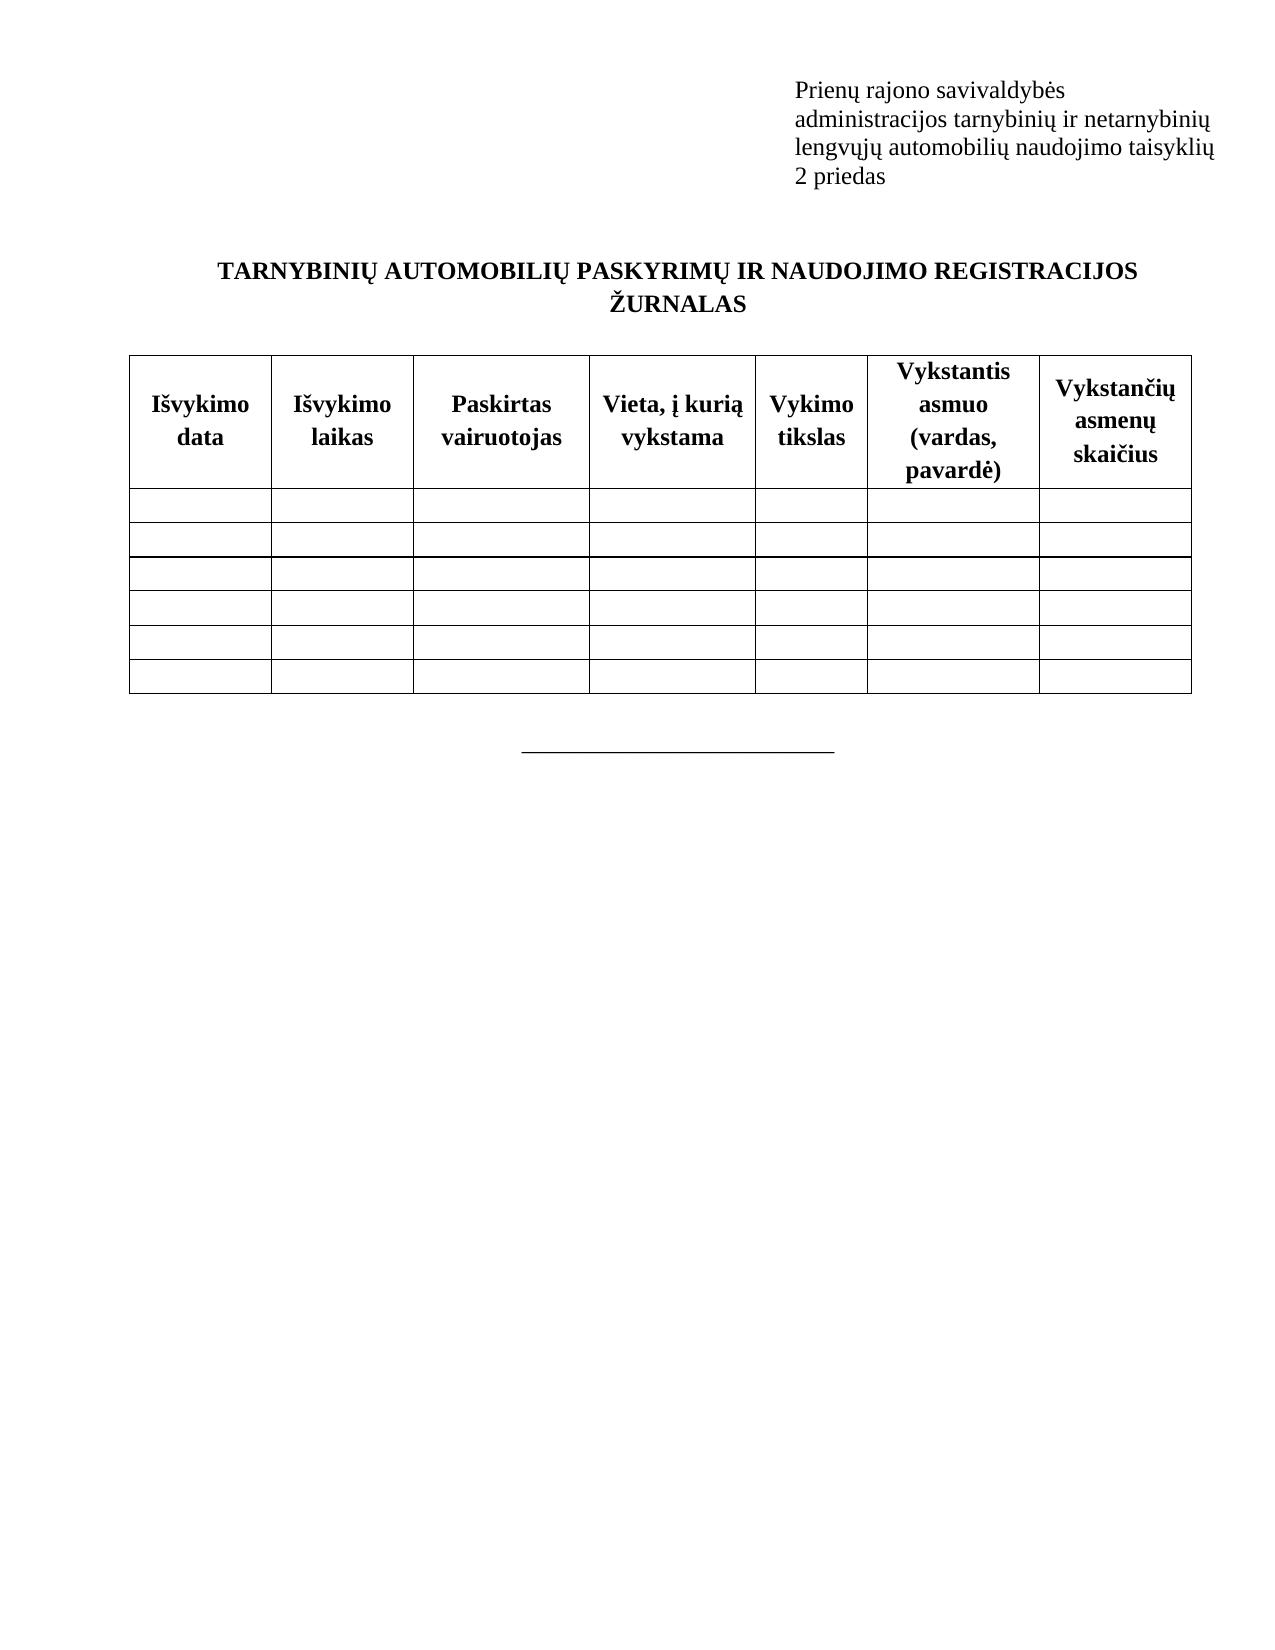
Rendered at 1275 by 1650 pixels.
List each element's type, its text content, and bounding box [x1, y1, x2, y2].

table_cell [590, 489, 755, 522]
table_cell [272, 591, 413, 624]
table_cell [1040, 523, 1191, 556]
table_header Vykstantis asmuo (vardas, pavardė) [868, 356, 1039, 488]
table_header Vieta, į kurią vykstama [590, 356, 755, 488]
table_cell [1040, 489, 1191, 522]
table_cell [272, 626, 413, 658]
table_cell [756, 558, 867, 590]
table_cell [1040, 591, 1191, 624]
table_cell [130, 660, 271, 693]
table_cell [272, 489, 413, 522]
text _________________________ [141, 727, 1215, 755]
table_cell [590, 591, 755, 624]
table_cell [1040, 558, 1191, 590]
table_cell [1040, 626, 1191, 658]
table_cell [868, 558, 1039, 590]
table_cell [590, 660, 755, 693]
table_cell [590, 558, 755, 590]
table_cell [130, 523, 271, 556]
table_cell [130, 626, 271, 658]
table_cell [868, 489, 1039, 522]
table_cell [590, 523, 755, 556]
text Prienų rajono savivaldybės administracijos tarnybinių ir netarnybinių lengvųjų automobilių naudojimo taisyklių [794, 75, 1215, 161]
table_cell [868, 660, 1039, 693]
table_header Vykimo tikslas [756, 356, 867, 488]
text ŽURNALAS [141, 289, 1215, 318]
table_cell [414, 591, 589, 624]
table_cell [130, 558, 271, 590]
table_cell [414, 660, 589, 693]
table_header Išvykimo laikas [272, 356, 413, 488]
table_cell [590, 626, 755, 658]
table_cell [756, 591, 867, 624]
table_cell [868, 523, 1039, 556]
table_cell [756, 626, 867, 658]
text TARNYBINIŲ AUTOMOBILIŲ PASKYRIMŲ IR NAUDOJIMO REGISTRACIJOS [141, 256, 1215, 285]
table_cell [756, 489, 867, 522]
table_cell [130, 489, 271, 522]
table_cell [414, 523, 589, 556]
table_cell [414, 626, 589, 658]
table_cell [414, 489, 589, 522]
table_cell [756, 523, 867, 556]
text 2 priedas [794, 161, 1215, 190]
table_cell [868, 591, 1039, 624]
table_cell [756, 660, 867, 693]
table_header Paskirtas vairuotojas [414, 356, 589, 488]
table_cell [130, 591, 271, 624]
table_header Išvykimo data [130, 356, 271, 488]
table_cell [1040, 660, 1191, 693]
table_cell [272, 523, 413, 556]
table_cell [414, 558, 589, 590]
table_cell [868, 626, 1039, 658]
table_cell [272, 660, 413, 693]
table_header Vykstančių asmenų skaičius [1040, 356, 1191, 488]
table_cell [272, 558, 413, 590]
